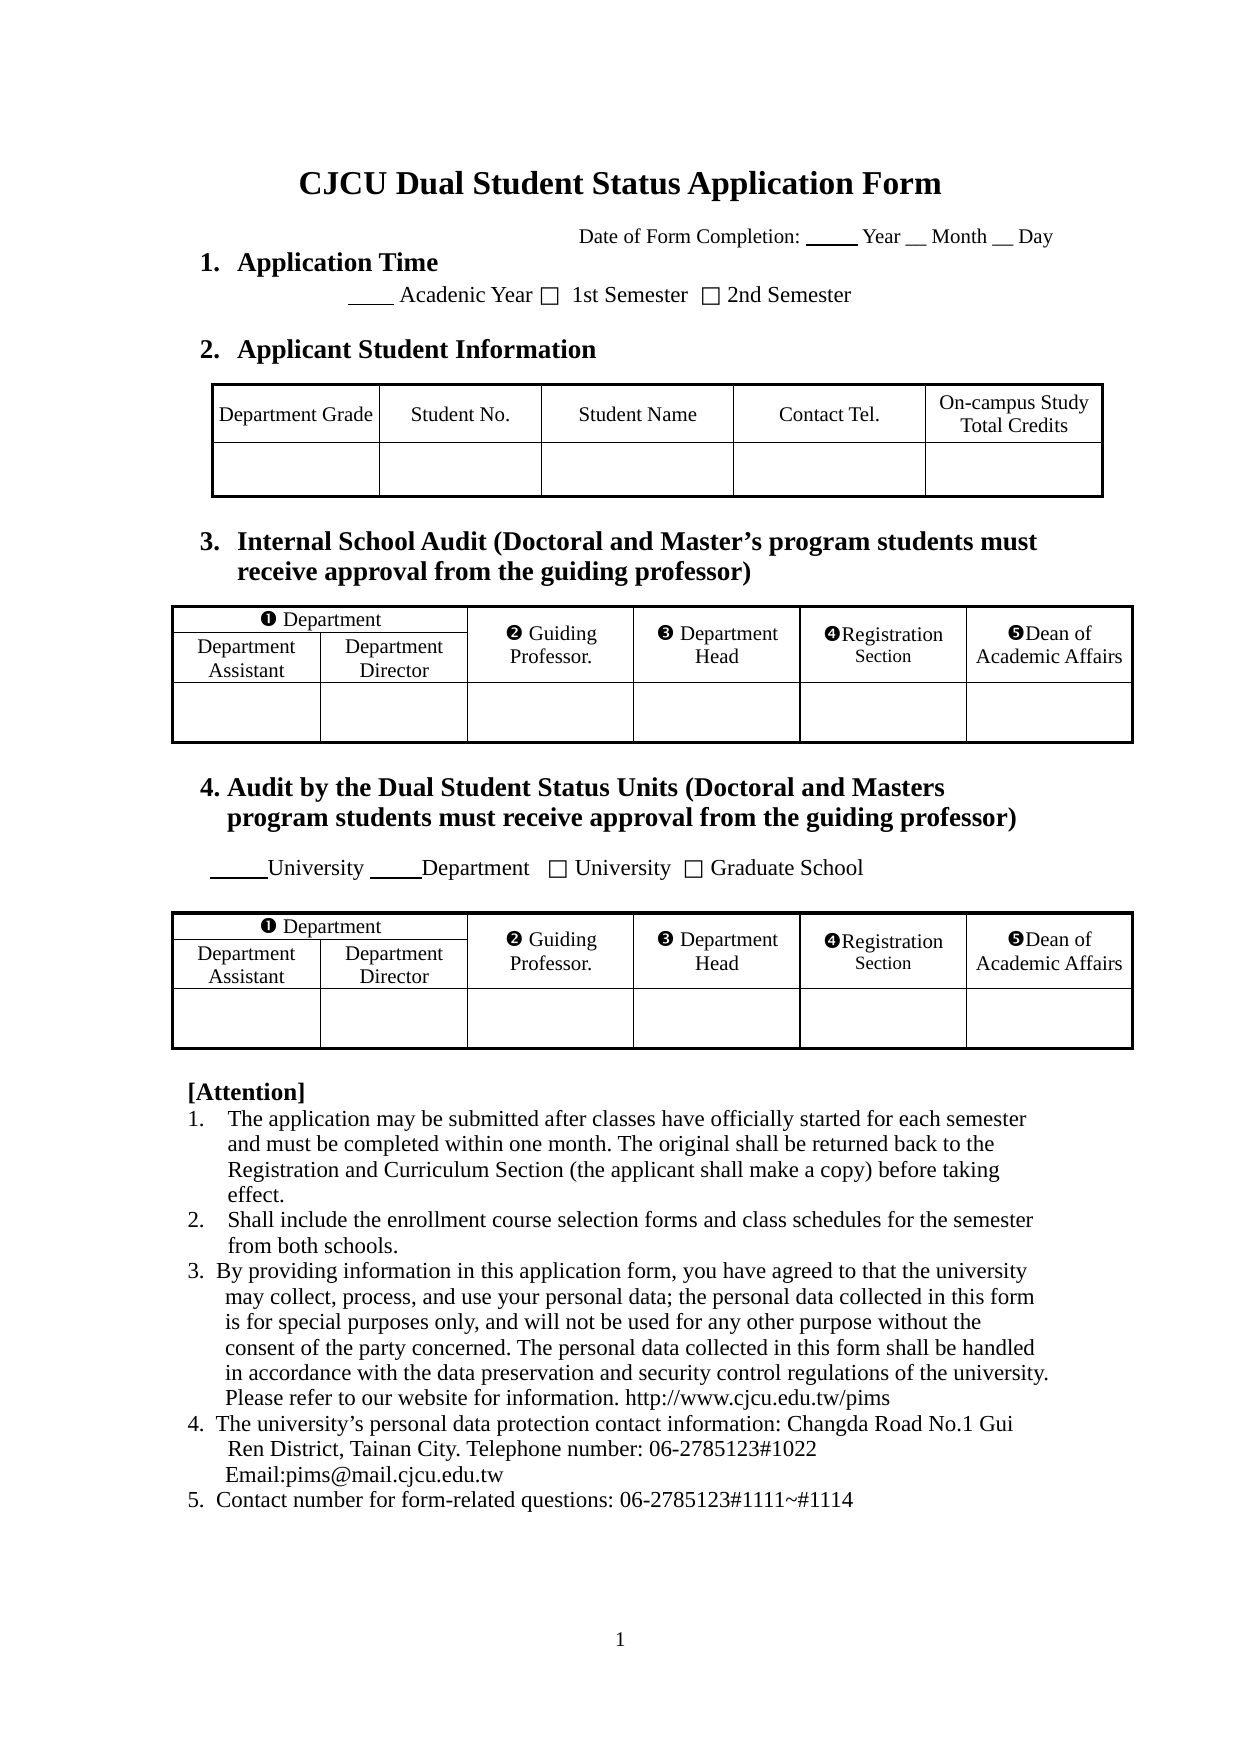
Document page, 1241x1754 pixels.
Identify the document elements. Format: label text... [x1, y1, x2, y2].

table_header On-campus Study Total Credits [926, 386, 1101, 442]
text may collect, process, and use your personal data; the personal data collected in this form [225, 1284, 1053, 1309]
table_header Contact Tel. [734, 386, 925, 442]
table_header Dean of Academic Affairs [967, 915, 1131, 988]
table_cell [468, 989, 633, 1047]
table_cell [634, 989, 799, 1047]
table_cell [468, 683, 633, 741]
table_header Department Grade [214, 386, 379, 442]
table_cell [634, 683, 799, 741]
table_cell [926, 443, 1101, 495]
table_header Registration Section [801, 915, 966, 988]
table_header  Guiding Professor. [468, 608, 633, 682]
text Email:pims@mail.cjcu.edu.tw [225, 1462, 1053, 1487]
table_cell [801, 683, 966, 741]
text University Department □ University □ Graduate School [187, 851, 1053, 883]
text in accordance with the data preservation and security control regulations of the university. [225, 1360, 1053, 1385]
table_cell [801, 989, 966, 1047]
table_header  Department Head [634, 915, 799, 988]
table_cell Department Director [321, 633, 467, 682]
table_header  Department [174, 915, 467, 939]
text Please refer to our website for information. http://www.cjcu.edu.tw/pims [225, 1385, 1053, 1411]
table_header  Department [174, 608, 467, 632]
table_header Student No. [380, 386, 541, 442]
text is for special purposes only, and will not be used for any other purpose without the [225, 1309, 1053, 1334]
table_cell [174, 989, 320, 1047]
text Acadenic Year □ 1st Semester □ 2nd Semester [187, 278, 1053, 309]
text 2. Applicant Student Information [199, 334, 1053, 364]
table_cell [734, 443, 925, 495]
table_cell [321, 683, 467, 741]
table_cell [214, 443, 379, 495]
table_header  Department Head [634, 608, 799, 682]
text 2. Shall include the enrollment course selection forms and class schedules for the semester from both schools. [187, 1207, 1053, 1258]
table_cell Department Assistant [174, 633, 320, 682]
text 1. Application Time [199, 248, 1053, 278]
table_cell [380, 443, 541, 495]
text 5. Contact number for form-related questions: 06-2785123#1111~#1114 [187, 1487, 1053, 1512]
table_header  Guiding Professor. [468, 915, 633, 988]
text 4. Audit by the Dual Student Status Units (Doctoral and Masters program students must receive approval from the guiding professor) [200, 773, 1053, 833]
text 3. By providing information in this application form, you have agreed to that the university [187, 1258, 1053, 1284]
table_cell [321, 989, 467, 1047]
text Date of Form Completion: Year __ Month __ Day [237, 224, 1053, 248]
table_cell [174, 683, 320, 741]
table_header Dean of Academic Affairs [967, 608, 1131, 682]
text CJCU Dual Student Status Application Form [187, 164, 1053, 201]
table_header Registration Section [801, 608, 966, 682]
text 4. The university’s personal data protection contact information: Changda Road No.1 Gui Ren District, Tainan City. Telephone number: 06-2785123#1022 [187, 1411, 1053, 1462]
text 3. Internal School Audit (Doctoral and Master’s program students must receive approval from the guiding professor) [199, 526, 1053, 586]
text consent of the party concerned. The personal data collected in this form shall be handled [225, 1334, 1053, 1360]
text [Attention] [187, 1078, 1053, 1106]
table_cell [967, 683, 1131, 741]
table_cell [967, 989, 1131, 1047]
table_header Student Name [542, 386, 733, 442]
text 1. The application may be submitted after classes have officially started for each semester and must be completed within one month. The original shall be returned back to the Registration and Curriculum Section (the applicant shall make a copy) before taking effect. [187, 1106, 1053, 1207]
table_cell Department Director [321, 940, 467, 988]
table_cell [542, 443, 733, 495]
table_cell Department Assistant [174, 940, 320, 988]
